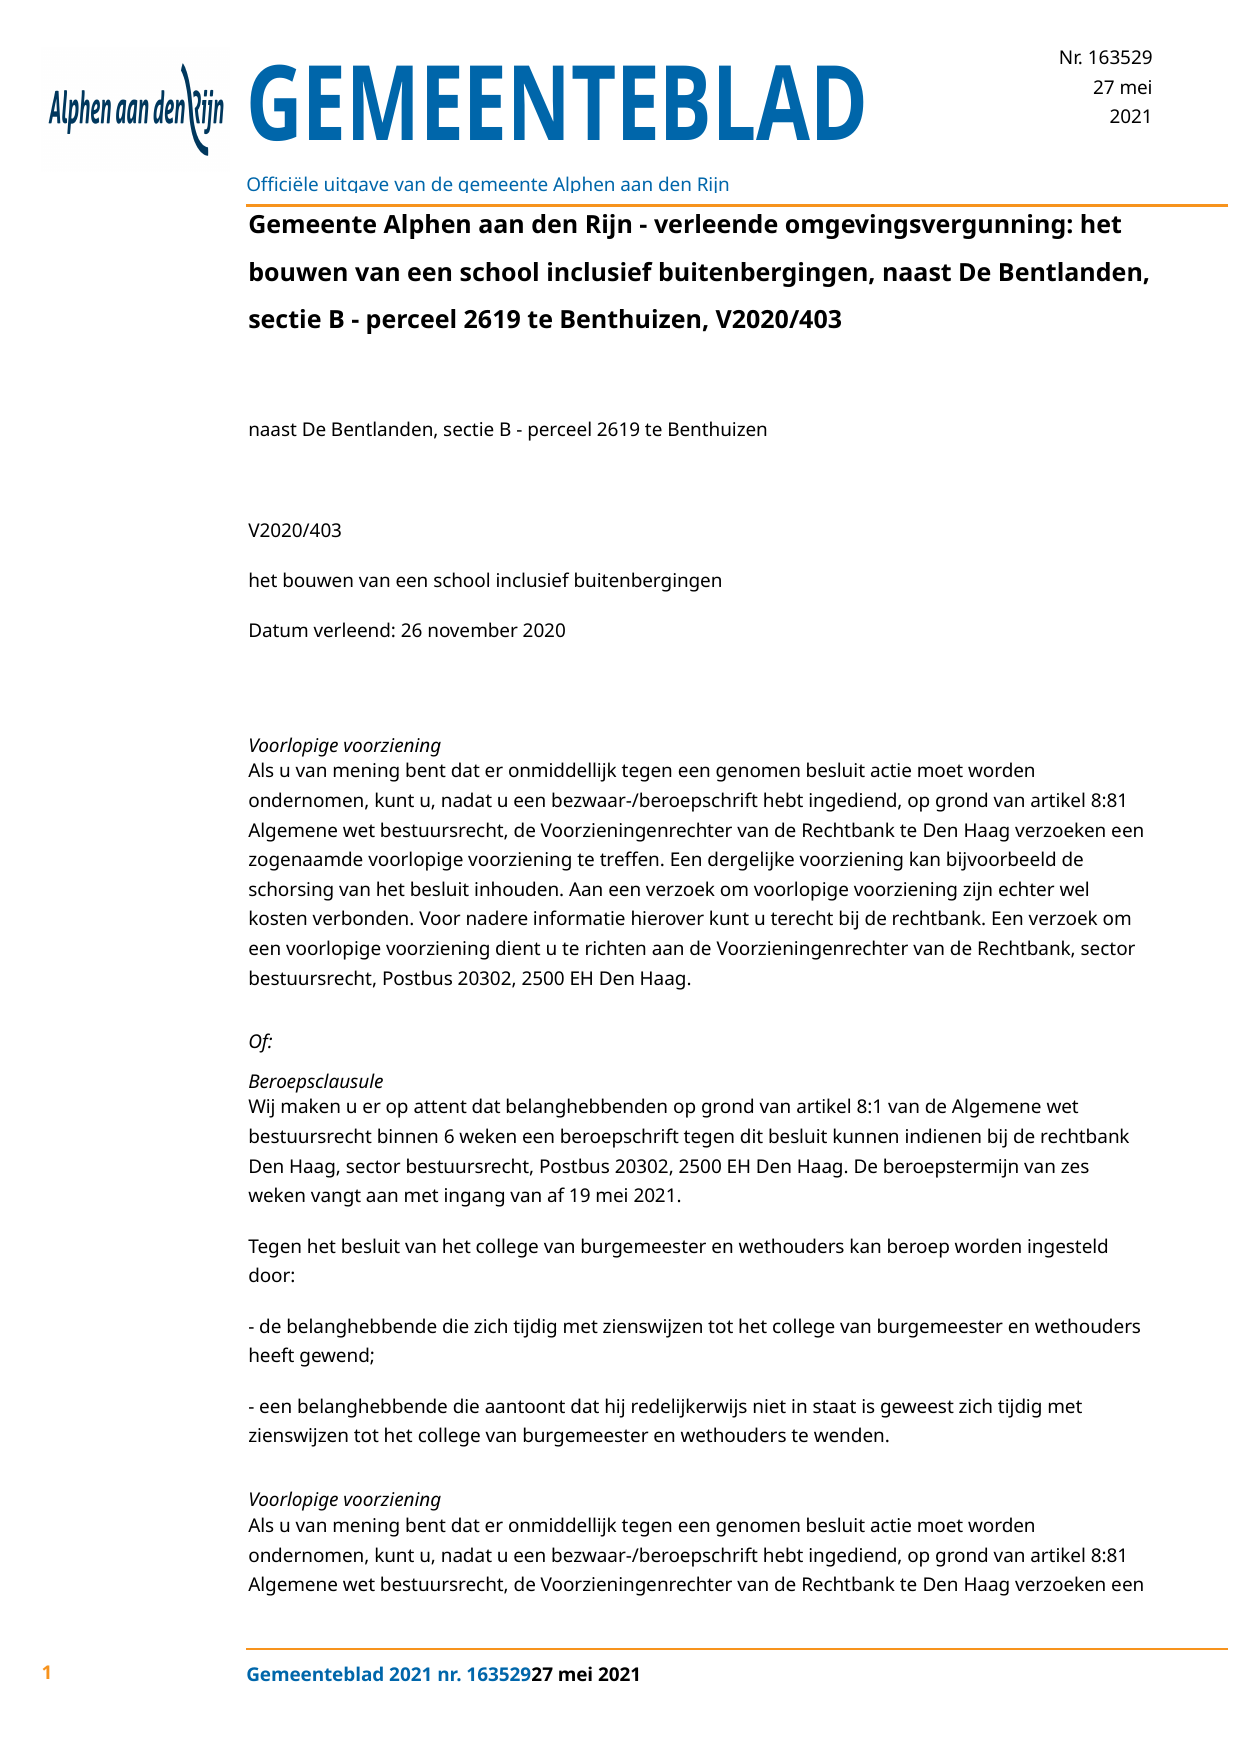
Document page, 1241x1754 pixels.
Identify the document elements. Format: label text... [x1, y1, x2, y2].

text Datum verleend: 26 november 2020 [248, 618, 1152, 643]
text - de belanghebbende die zich tijdig met zienswijzen tot het college van burgemeester en wethouders heeft gewend; [248, 1313, 1152, 1368]
text Beroepsclausule [248, 1068, 1152, 1094]
text - een belanghebbende die aantoont dat hij redelijkerwijs niet in staat is geweest zich tijdig met zienswijzen tot het college van burgemeester en wethouders te wenden. [248, 1393, 1152, 1448]
text Als u van mening bent dat er onmiddellijk tegen een genomen besluit actie moet worden ondernomen, kunt u, nadat u een bezwaar-/beroepschrift hebt ingediend, op grond van artikel 8:81 Algemene wet bestuursrecht, de Voorzieningenrechter van de Rechtbank te Den Haag verzoeken een [248, 1512, 1152, 1597]
text Als u van mening bent dat er onmiddellijk tegen een genomen besluit actie moet worden ondernomen, kunt u, nadat u een bezwaar-/beroepschrift hebt ingediend, op grond van artikel 8:81 Algemene wet bestuursrecht, de Voorzieningenrechter van de Rechtbank te Den Haag verzoeken een zogenaamde voorlopige voorziening te treffen. Een dergelijke voorziening kan bijvoorbeeld de schorsing van het besluit inhouden. Aan een verzoek om voorlopige voorziening zijn echter wel kosten verbonden. Voor nadere informatie hierover kunt u terecht bij de rechtbank. Een verzoek om een voorlopige voorziening dient u te richten aan de Voorzieningenrechter van de Rechtbank, sector bestuursrecht, Postbus 20302, 2500 EH Den Haag. [248, 758, 1152, 991]
text Gemeente Alphen aan den Rijn - verleende omgevingsvergunning: het bouwen van een school inclusief buitenbergingen, naast De Bentlanden, sectie B - perceel 2619 te Benthuizen, V2020/403 [248, 207, 1152, 336]
picture [41, 47, 231, 172]
text Of: [248, 1029, 1152, 1054]
text het bouwen van een school inclusief buitenbergingen [248, 567, 1152, 593]
text Tegen het besluit van het college van burgemeester en wethouders kan beroep worden ingesteld door: [248, 1233, 1152, 1288]
text Wij maken u er op attent dat belanghebbenden op grond van artikel 8:1 van de Algemene wet bestuursrecht binnen 6 weken een beroepschrift tegen dit besluit kunnen indienen bij de rechtbank Den Haag, sector bestuursrecht, Postbus 20302, 2500 EH Den Haag. De beroepstermijn van zes weken vangt aan met ingang van af 19 mei 2021. [248, 1094, 1152, 1208]
text Voorlopige voorziening [248, 1486, 1152, 1512]
text Voorlopige voorziening [248, 732, 1152, 758]
text V2020/403 [248, 517, 1152, 542]
text naast De Bentlanden, sectie B - perceel 2619 te Benthuizen [248, 416, 1152, 442]
